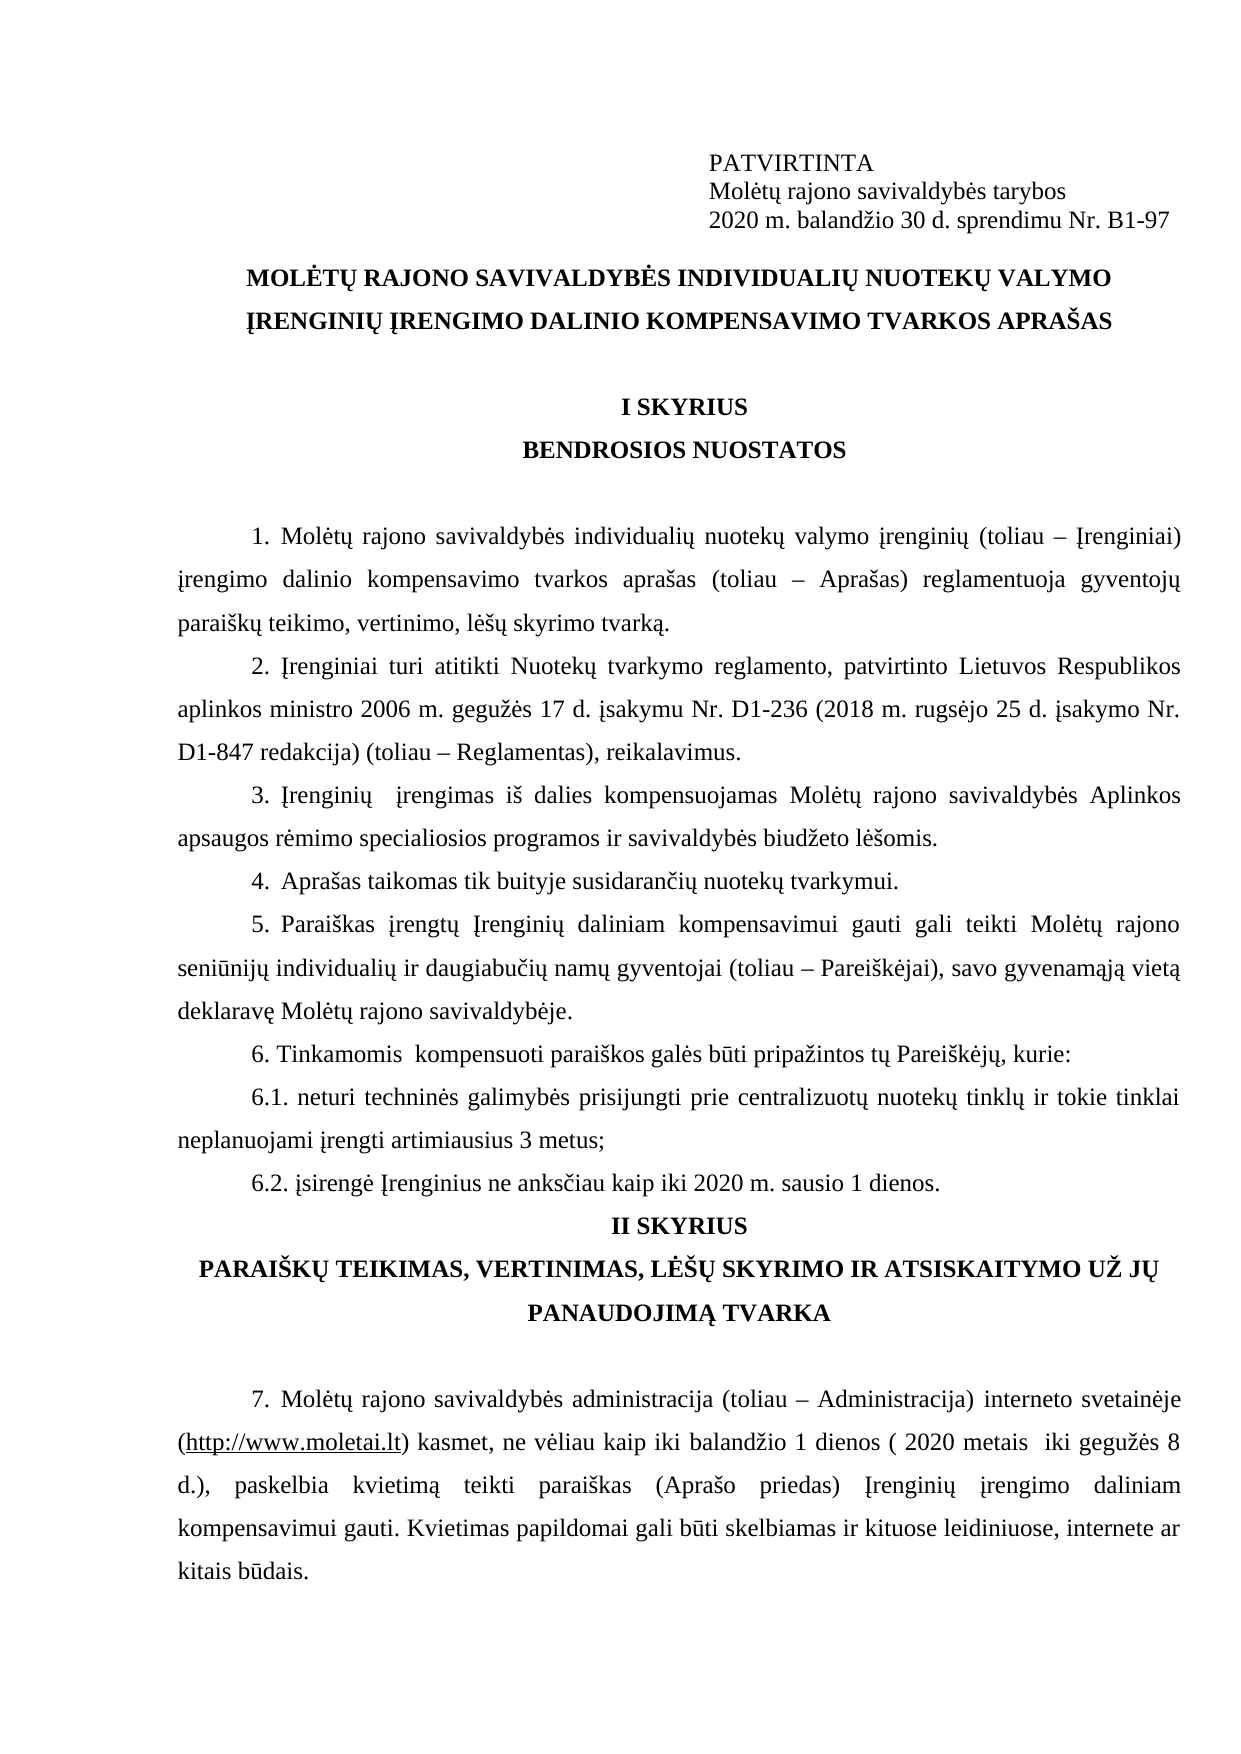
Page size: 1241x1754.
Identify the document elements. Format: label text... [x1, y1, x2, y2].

text BENDROSIOS NUOSTATOS [177, 435, 1191, 464]
text molėtų rajono savivaldybės individualiŲ nuotekų valymo įrenginiŲ Įrengimo DALINIO KOMPENSAVIMO TVARKOS aprašAS [177, 263, 1181, 334]
text 6.1. neturi techninės galimybės prisijungti prie centralizuotų nuotekų tinklų ir tokie tinklai neplanuojami įrengti artimiausius 3 metus; [177, 1082, 1181, 1154]
text I SKYRIUS [177, 392, 1191, 421]
text 2. Įrenginiai turi atitikti Nuotekų tvarkymo reglamento, patvirtinto Lietuvos Respublikos aplinkos ministro 2006 m. gegužės 17 d. įsakymu Nr. D1-236 (2018 m. rugsėjo 25 d. įsakymo Nr. D1-847 redakcija) (toliau – Reglamentas), reikalavimus. [177, 651, 1181, 766]
text 5. Paraiškas įrengtų Įrenginių daliniam kompensavimui gauti gali teikti Molėtų rajono seniūnijų individualių ir daugiabučių namų gyventojai (toliau – Pareiškėjai), savo gyvenamąją vietą deklaravę Molėtų rajono savivaldybėje. [177, 909, 1181, 1024]
text II SKYRIUS [177, 1211, 1181, 1240]
text PATVIRTINTA [177, 148, 1181, 176]
text 6.2. įsirengė Įrenginius ne anksčiau kaip iki 2020 m. sausio 1 dienos. [177, 1168, 1181, 1197]
text 1. Molėtų rajono savivaldybės individualių nuotekų valymo įrenginių (toliau – Įrenginiai) įrengimo dalinio kompensavimo tvarkos aprašas (toliau – Aprašas) reglamentuoja gyventojų paraiškų teikimo, vertinimo, lėšų skyrimo tvarką. [177, 521, 1181, 636]
text Molėtų rajono savivaldybės tarybos [177, 176, 1181, 205]
text 3. Įrenginių įrengimas iš dalies kompensuojamas Molėtų rajono savivaldybės Aplinkos apsaugos rėmimo specialiosios programos ir savivaldybės biudžeto lėšomis. [177, 780, 1181, 852]
text PARAIŠKŲ TEIKIMAS, VERTINIMAS, LĖŠŲ SKYRIMO IR ATSISKAITYMO UŽ JŲ PANAUDOJIMĄ TVARKA [177, 1254, 1181, 1326]
text 4. Aprašas taikomas tik buityje susidarančių nuotekų tvarkymui. [177, 866, 1181, 895]
text 7. Molėtų rajono savivaldybės administracija (toliau – Administracija) interneto svetainėje (http://www.moletai.lt) kasmet, ne vėliau kaip iki balandžio 1 dienos ( 2020 metais iki gegužės 8 d.), paskelbia kvietimą teikti paraiškas (Aprašo priedas) Įrenginių įrengimo daliniam kompensavimui gauti. Kvietimas papildomai gali būti skelbiamas ir kituose leidiniuose, internete ar kitais būdais. [177, 1384, 1181, 1585]
text 6. Tinkamomis kompensuoti paraiškos galės būti pripažintos tų Pareiškėjų, kurie: [177, 1039, 1181, 1068]
text 2020 m. balandžio 30 d. sprendimu Nr. B1-97 [177, 205, 1181, 234]
